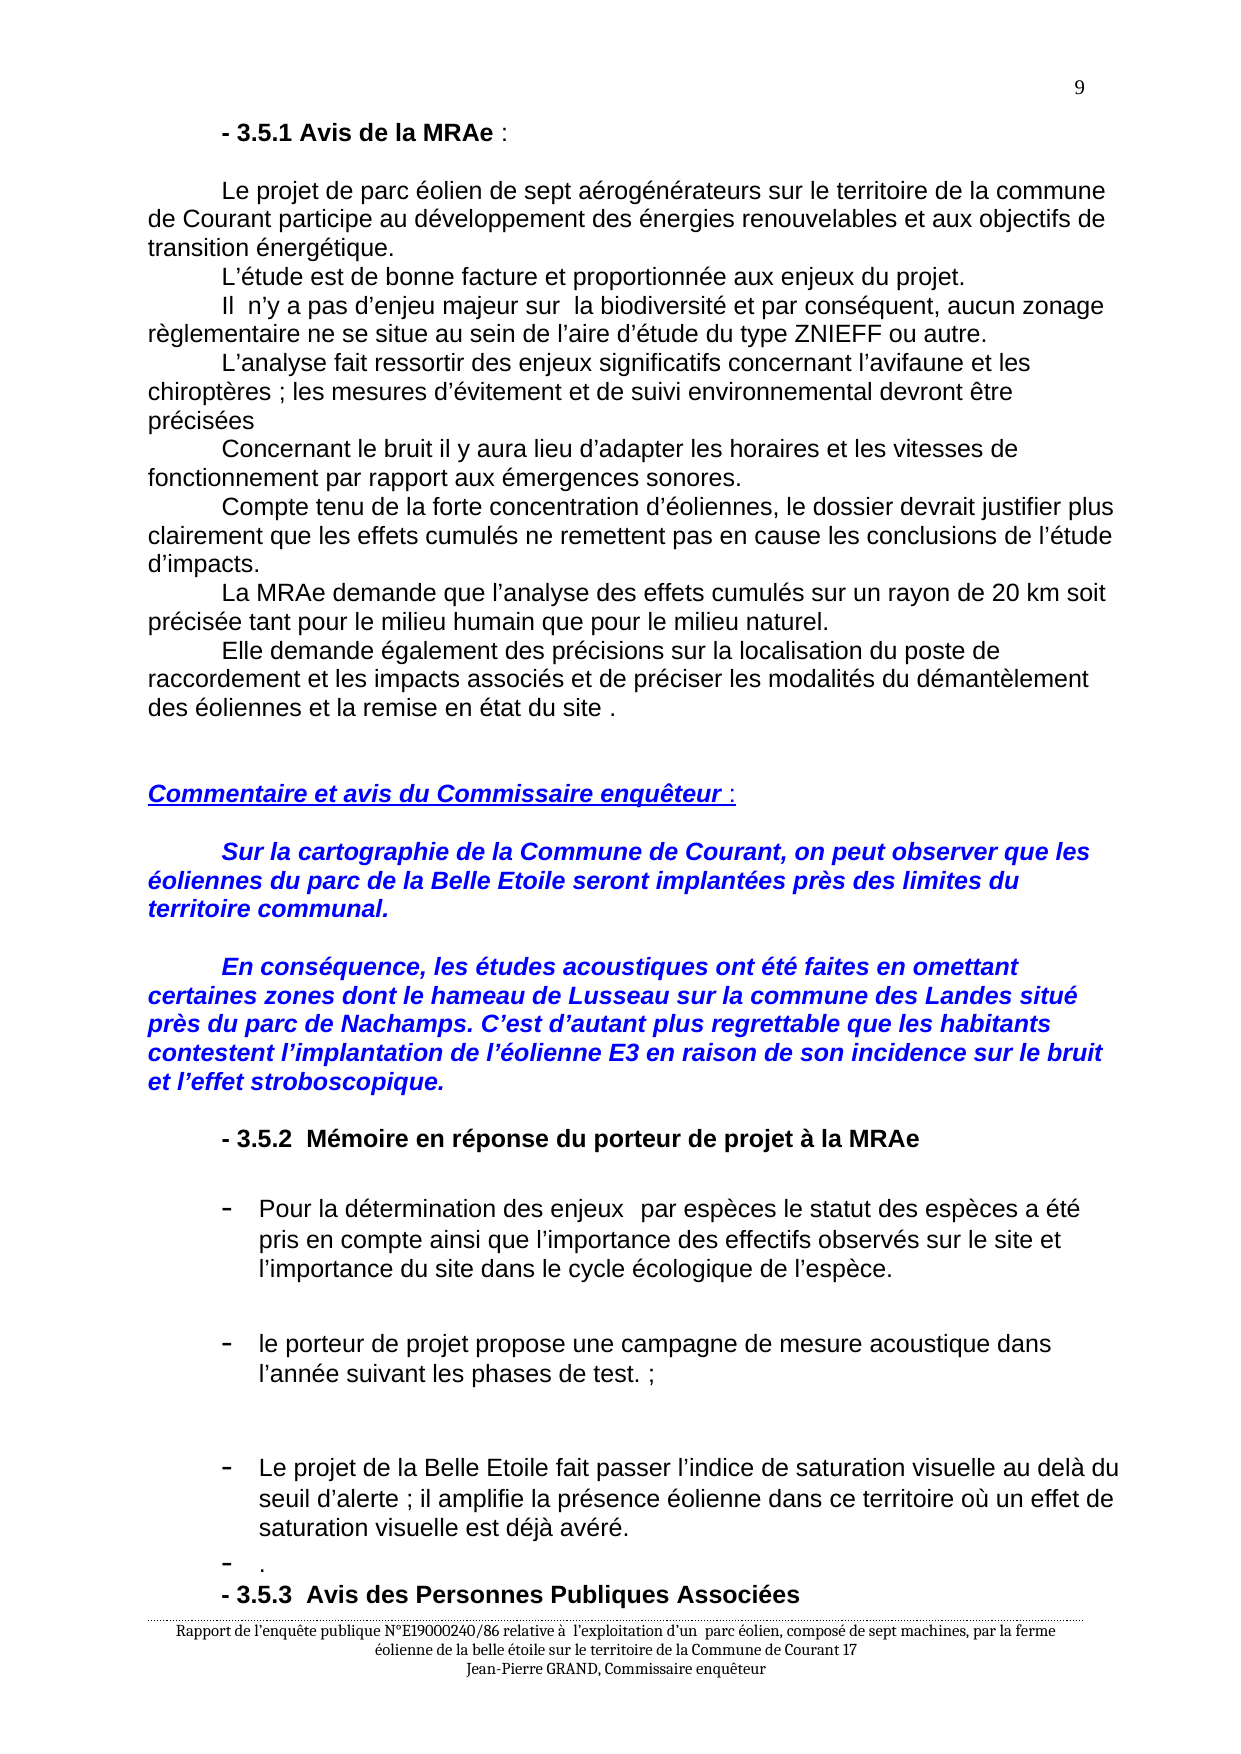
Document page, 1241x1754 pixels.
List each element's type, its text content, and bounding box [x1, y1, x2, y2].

text - 3.5.3 Avis des Personnes Publiques Associées [221, 1580, 1122, 1608]
text Concernant le bruit il y aura lieu d’adapter les horaires et les vitesses de fonctionnement par rapport aux émergences sonores. [148, 434, 1122, 492]
list Pour la détermination des enjeux par espèces le statut des espèces a été pris en compte ainsi que l’importance des effectifs observés sur le site et l’importance du site dans le cycle écologique de l’espèce. [221, 1187, 1122, 1283]
list le porteur de projet propose une campagne de mesure acoustique dans l’année suivant les phases de test. ; [221, 1321, 1122, 1388]
text Commentaire et avis du Commissaire enquêteur : [148, 779, 1122, 808]
text Le projet de parc éolien de sept aérogénérateurs sur le territoire de la commune de Courant participe au développement des énergies renouvelables et aux objectifs de transition énergétique. [148, 176, 1122, 262]
text Il n’y a pas d’enjeu majeur sur la biodiversité et par conséquent, aucun zonage règlementaire ne se situe au sein de l’aire d’étude du type ZNIEFF ou autre. [148, 291, 1122, 348]
text Compte tenu de la forte concentration d’éoliennes, le dossier devrait justifier plus clairement que les effets cumulés ne remettent pas en cause les conclusions de l’étude d’impacts. [148, 492, 1122, 578]
text Elle demande également des précisions sur la localisation du poste de raccordement et les impacts associés et de préciser les modalités du démantèlement des éoliennes et la remise en état du site . [148, 636, 1122, 722]
text En conséquence, les études acoustiques ont été faites en omettant certaines zones dont le hameau de Lusseau sur la commune des Landes situé près du parc de Nachamps. C’est d’autant plus regrettable que les habitants contestent l’implantation de l’éolienne E3 en raison de son incidence sur le bruit et l’effet stroboscopique. [148, 952, 1122, 1096]
list . [221, 1541, 1122, 1580]
text L’analyse fait ressortir des enjeux significatifs concernant l’avifaune et les chiroptères ; les mesures d’évitement et de suivi environnemental devront être précisées [148, 348, 1122, 434]
text La MRAe demande que l’analyse des effets cumulés sur un rayon de 20 km soit précisée tant pour le milieu humain que pour le milieu naturel. [148, 578, 1122, 636]
text Sur la cartographie de la Commune de Courant, on peut observer que les éoliennes du parc de la Belle Etoile seront implantées près des limites du territoire communal. [148, 837, 1122, 923]
list Le projet de la Belle Etoile fait passer l’indice de saturation visuelle au delà du seuil d’alerte ; il amplifie la présence éolienne dans ce territoire où un effet de saturation visuelle est déjà avéré. [221, 1446, 1122, 1541]
text L’étude est de bonne facture et proportionnée aux enjeux du projet. [148, 262, 1122, 291]
text - 3.5.2 Mémoire en réponse du porteur de projet à la MRAe [148, 1124, 1122, 1153]
text - 3.5.1 Avis de la MRAe : [148, 118, 1122, 147]
